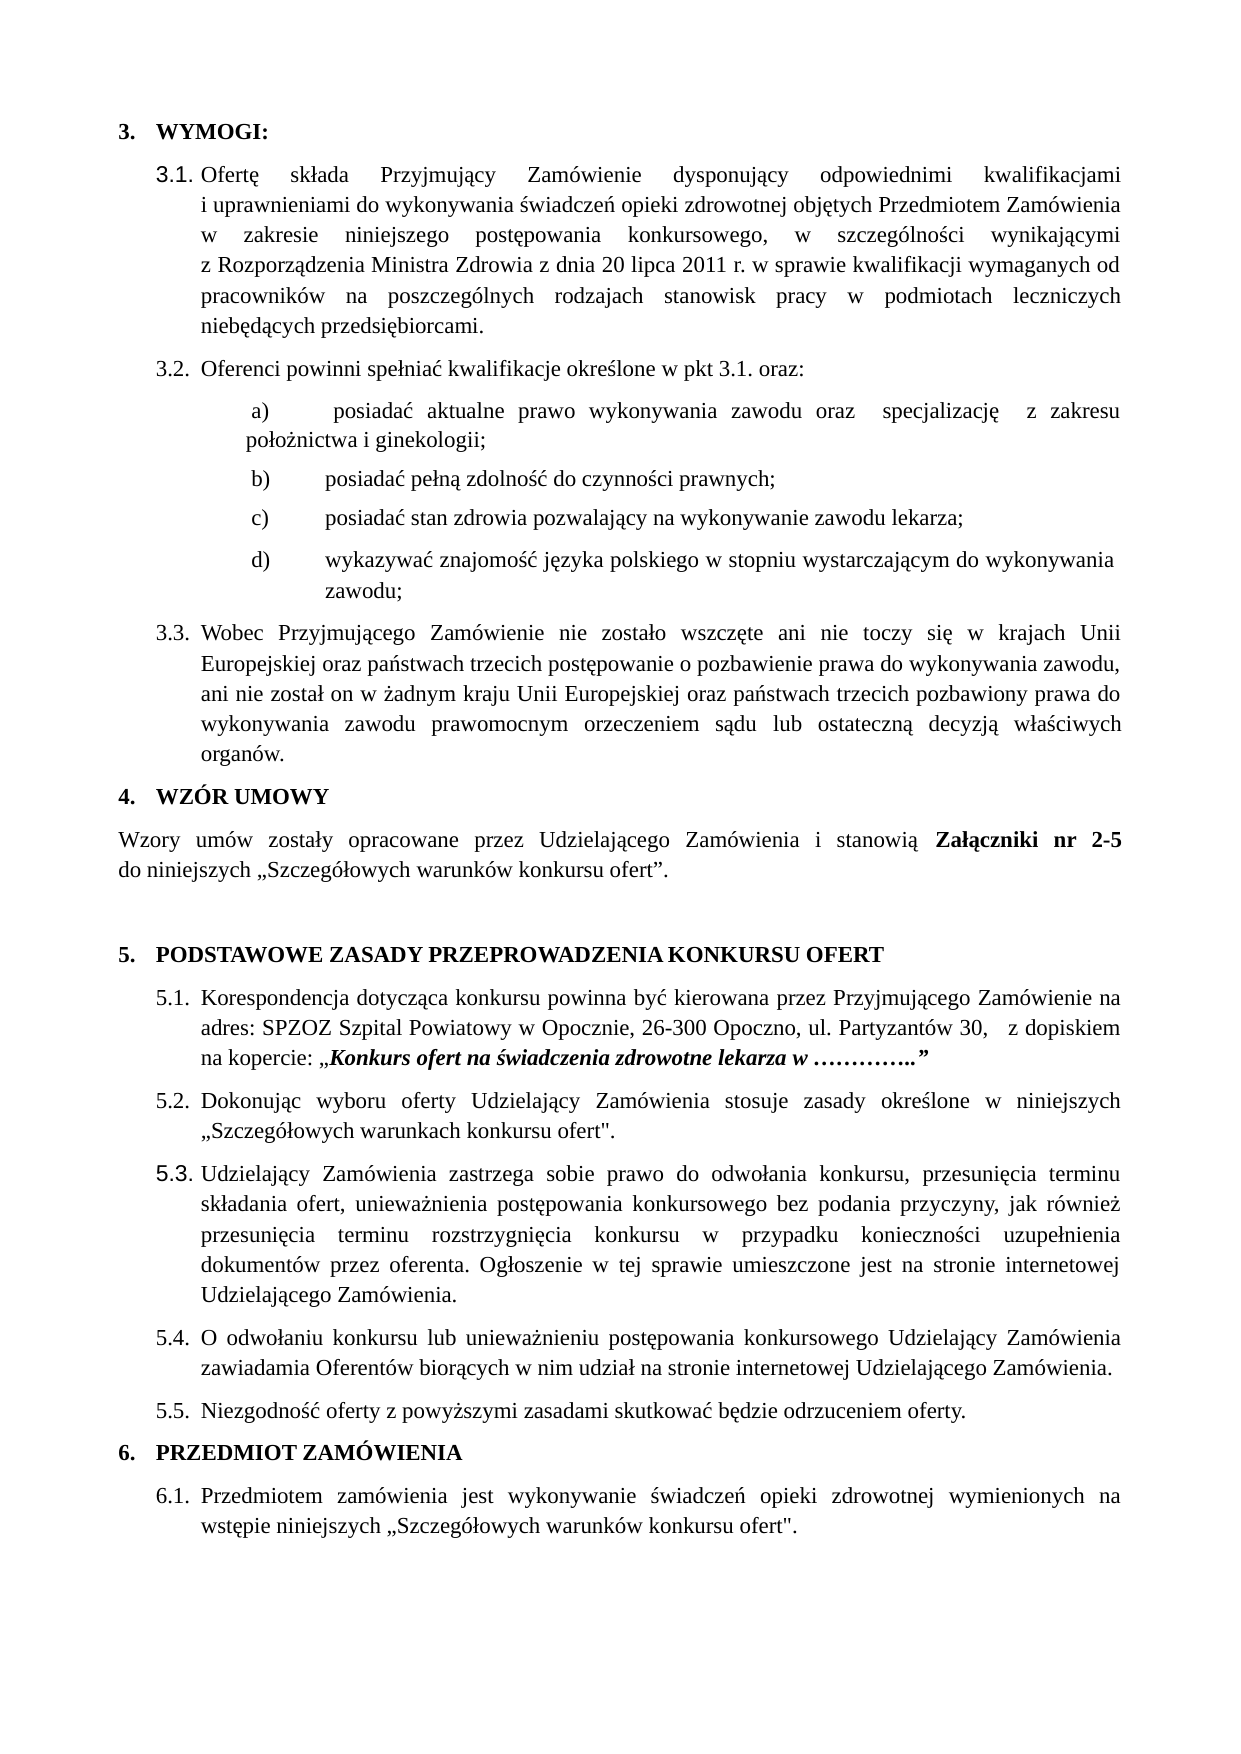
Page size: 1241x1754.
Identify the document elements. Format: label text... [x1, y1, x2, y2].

list Wobec Przyjmującego Zamówienie nie zostało wszczęte ani nie toczy się w krajach Unii Europejskiej oraz państwach trzecich postępowanie o pozbawienie prawa do wykonywania zawodu, ani nie został on w żadnym kraju Unii Europejskiej oraz państwach trzecich pozbawiony prawa do wykonywania zawodu prawomocnym orzeczeniem sądu lub ostateczną decyzją właściwych organów. [156, 619, 1122, 767]
list d) wykazywać znajomość języka polskiego w stopniu wystarczającym do wykonywania zawodu; [251, 547, 1122, 603]
list WYMOGI: [118, 118, 1122, 144]
list PODSTAWOWE ZASADY PRZEPROWADZENIA KONKURSU OFERT [118, 941, 1122, 968]
text Wzory umów zostały opracowane przez Udzielającego Zamówienia i stanowią Załączniki nr 2-5 do niniejszych „Szczegółowych warunków konkursu ofert”. [118, 826, 1122, 882]
list Przedmiotem zamówienia jest wykonywanie świadczeń opieki zdrowotnej wymienionych na wstępie niniejszych „Szczegółowych warunków konkursu ofert". [156, 1482, 1122, 1539]
list a) posiadać aktualne prawo wykonywania zawodu oraz specjalizację z zakresu położnictwa i ginekologii; [193, 397, 1122, 452]
list Niezgodność oferty z powyższymi zasadami skutkować będzie odrzuceniem oferty. [156, 1397, 1122, 1423]
list Korespondencja dotycząca konkursu powinna być kierowana przez Przyjmującego Zamówienie na adres: SPZOZ Szpital Powiatowy w Opocznie, 26-300 Opoczno, ul. Partyzantów 30, z dopiskiem na kopercie: „Konkurs ofert na świadczenia zdrowotne lekarza w …………..” [156, 984, 1122, 1071]
list Oferenci powinni spełniać kwalifikacje określone w pkt 3.1. oraz: [156, 355, 1122, 381]
list O odwołaniu konkursu lub unieważnieniu postępowania konkursowego Udzielający Zamówienia zawiadamia Oferentów biorących w nim udział na stronie internetowej Udzielającego Zamówienia. [156, 1324, 1122, 1380]
list WZÓR UMOWY [118, 783, 1122, 809]
list Dokonując wyboru oferty Udzielający Zamówienia stosuje zasady określone w niniejszych „Szczegółowych warunkach konkursu ofert". [156, 1087, 1122, 1144]
list c) posiadać stan zdrowia pozwalający na wykonywanie zawodu lekarza; [251, 504, 1122, 530]
list b) posiadać pełną zdolność do czynności prawnych; [251, 465, 1122, 491]
list Udzielający Zamówienia zastrzega sobie prawo do odwołania konkursu, przesunięcia terminu składania ofert, unieważnienia postępowania konkursowego bez podania przyczyny, jak również przesunięcia terminu rozstrzygnięcia konkursu w przypadku konieczności uzupełnienia dokumentów przez oferenta. Ogłoszenie w tej sprawie umieszczone jest na stronie internetowej Udzielającego Zamówienia. [156, 1160, 1122, 1307]
list Ofertę składa Przyjmujący Zamówienie dysponujący odpowiednimi kwalifikacjami i uprawnieniami do wykonywania świadczeń opieki zdrowotnej objętych Przedmiotem Zamówienia w zakresie niniejszego postępowania konkursowego, w szczególności wynikającymi z Rozporządzenia Ministra Zdrowia z dnia 20 lipca 2011 r. w sprawie kwalifikacji wymaganych od pracowników na poszczególnych rodzajach stanowisk pracy w podmiotach leczniczych niebędących przedsiębiorcami. [156, 161, 1122, 338]
list PRZEDMIOT ZAMÓWIENIA [118, 1439, 1122, 1466]
